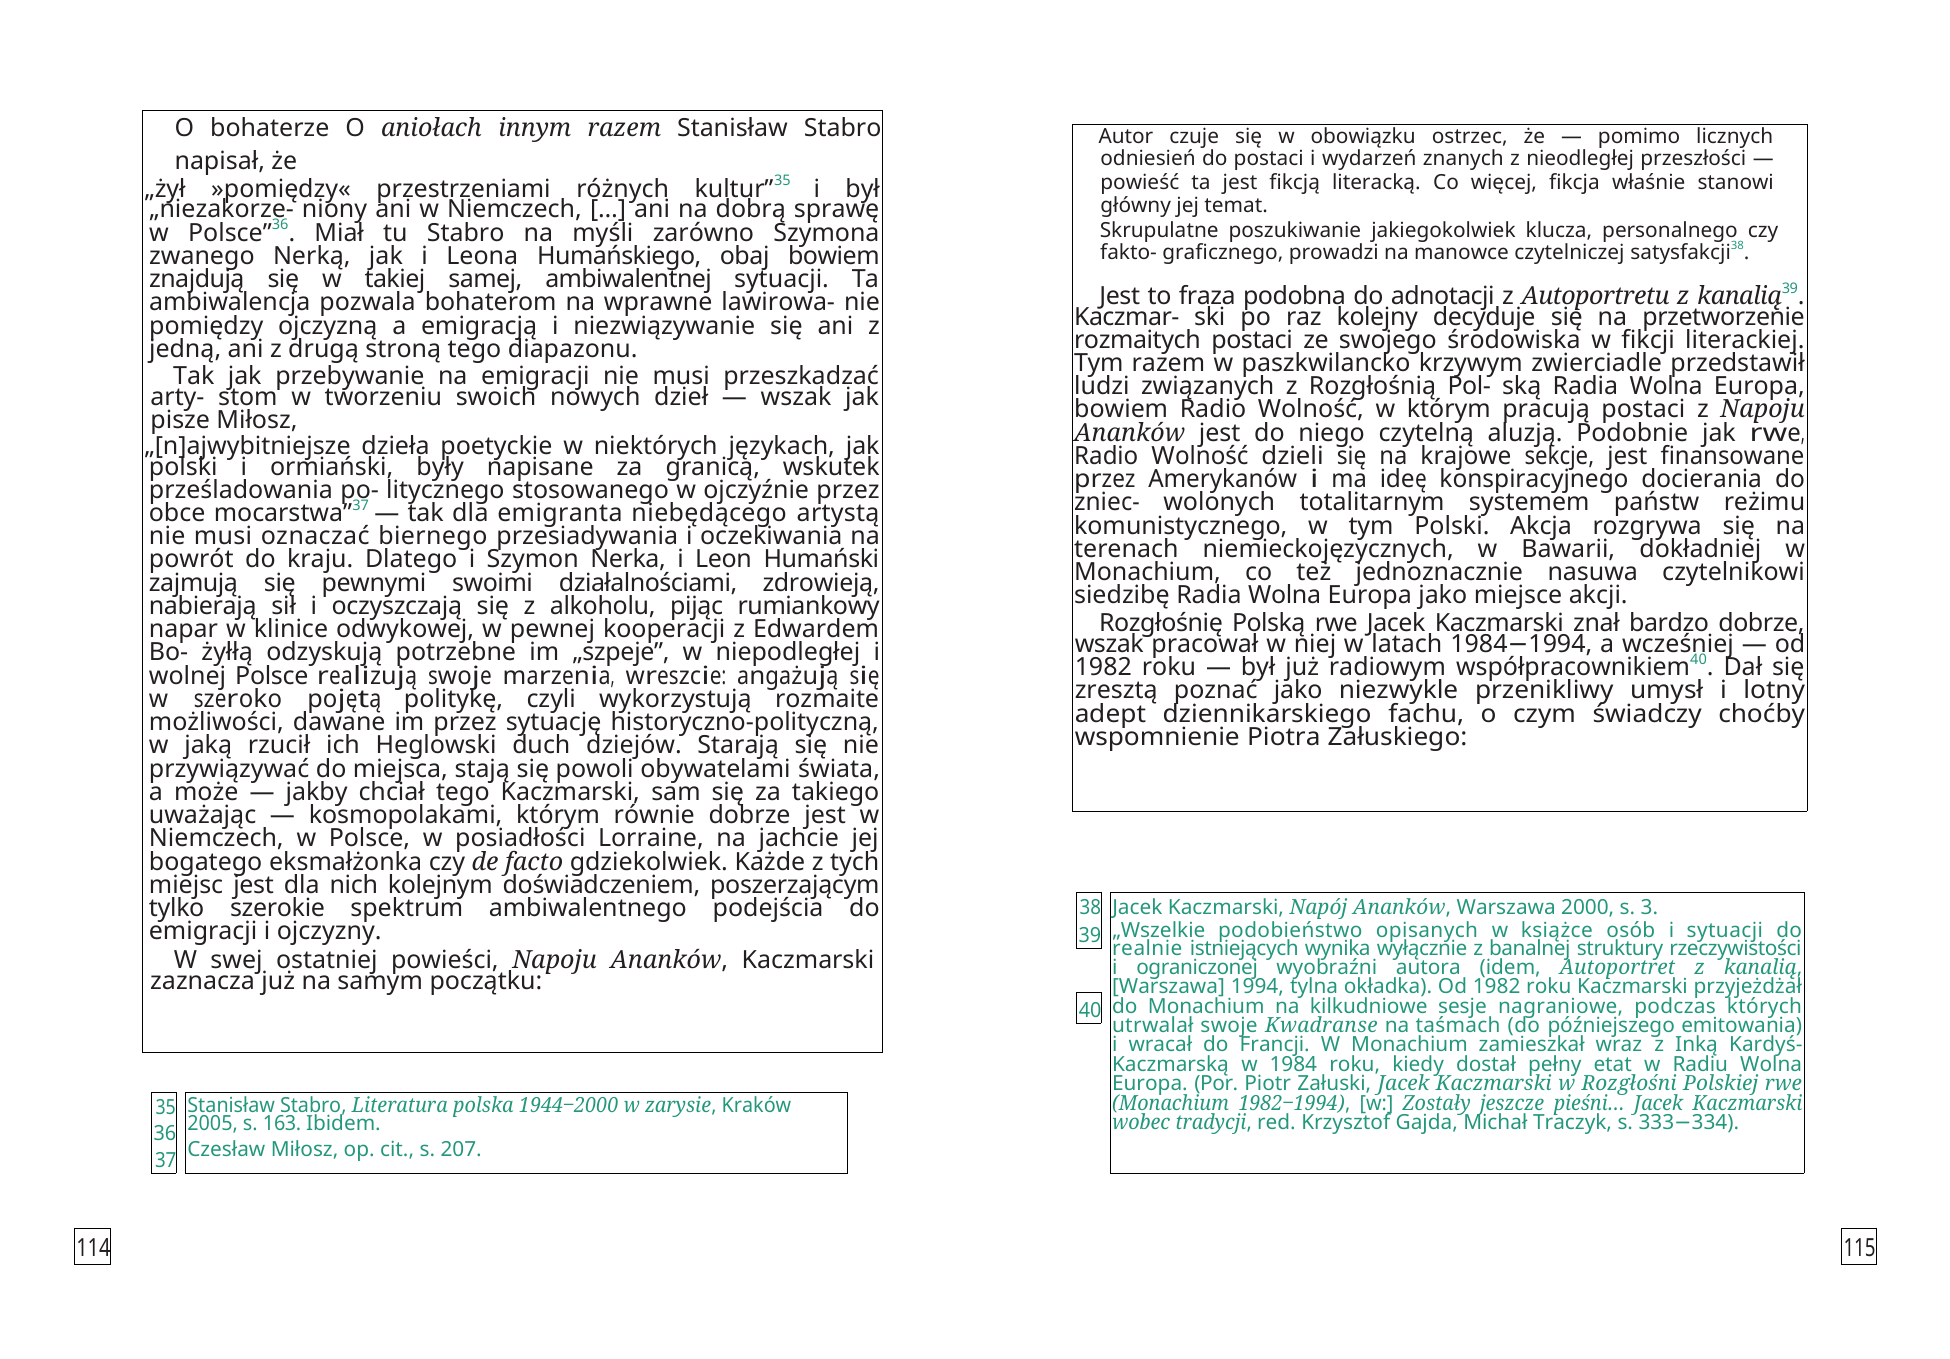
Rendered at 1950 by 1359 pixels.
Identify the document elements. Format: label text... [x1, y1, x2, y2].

text Stanisław Stabro, Literatura polska 1944‒2000 w zarysie, Kraków 2005, s. 163. Ibidem. [187, 1097, 846, 1136]
text 114 [76, 1229, 110, 1264]
text Rozgłośnię Polską rwe Jacek Kaczmarski znał bardzo dobrze, wszak pracował w niej w latach 1984−1994, a wcześniej — od 1982 roku — był już radiowym współpracownikiem40. Dał się zresztą poznać jako niezwykle przenikliwy umysł i lotny adept dziennikarskiego fachu, o czym świadczy choćby wspomnienie Piotra Załuskiego: [1074, 613, 1805, 753]
text Jacek Kaczmarski, Napój Ananków, Warszawa 2000, s. 3. [1112, 893, 1804, 920]
text 39 [1078, 920, 1101, 948]
text „[n]ajwybitniejsze dzieła poetyckie w niektórych językach, jak polski i ormiański, były napisane za granicą, wskutek prześladowania po- litycznego stosowanego w ojczyźnie przez obce mocarstwa”37 — tak dla emigranta niebędącego artystą nie musi oznaczać biernego przesiadywania i oczekiwania na powrót do kraju. Dlatego i Szymon Nerka, i Leon Humański zajmują się pewnymi swoimi działalnościami, zdrowieją, nabierają sił i oczyszczają się z alkoholu, pijąc rumiankowy napar w klinice odwykowej, w pewnej kooperacji z Edwardem Bo- żyłłą odzyskują potrzebne im „szpeje”, w niepodległej i wolnej Polsce realizują swoje marzenia, wreszcie: angażują się w szeroko pojętą politykę, czyli wykorzystują rozmaite możliwości, dawane im przez sytuację historyczno-polityczną, w jaką rzucił ich Heglowski duch dziejów. Starają się nie przywiązywać do miejsca, stają się powoli obywatelami świata, a może — jakby chciał tego Kaczmarski, sam się za takiego uważając — kosmopolakami, którym równie dobrze jest w Niemczech, w Polsce, w posiadłości Lorraine, na jachcie jej bogatego eksmałżonka czy de facto gdziekolwiek. Każde z tych miejsc jest dla nich kolejnym doświadczeniem, poszerzającym tylko szerokie spektrum ambiwalentnego podejścia do emigracji i ojczyzny. [144, 436, 880, 947]
text 36 [153, 1120, 176, 1145]
text Czesław Miłosz, op. cit., s. 207. [187, 1136, 847, 1162]
text 115 [1843, 1229, 1876, 1264]
text Skrupulatne poszukiwanie jakiegokolwiek klucza, personalnego czy fakto- graficznego, prowadzi na manowce czytelniczej satysfakcji38. [1099, 219, 1779, 265]
text „żył »pomiędzy« przestrzeniami różnych kultur”35 i był „niezakorze- niony ani w Niemczech, […] ani na dobrą sprawę w Polsce”36. Miał tu Stabro na myśli zarówno Szymona zwanego Nerką, jak i Leona Humańskiego, obaj bowiem znajdują się w takiej samej, ambiwalentnej sytuacji. Ta ambiwalencja pozwala bohaterom na wprawne lawirowa- nie pomiędzy ojczyzną a emigracją i niezwiązywanie się ani z jedną, ani z drugą stroną tego diapazonu. [144, 179, 880, 364]
text Tak jak przebywanie na emigracji nie musi przeszkadzać arty- stom w tworzeniu swoich nowych dzieł — wszak jak pisze Miłosz, [150, 366, 880, 435]
text „Wszelkie podobieństwo opisanych w książce osób i sytuacji do realnie istniejących wynika wyłącznie z banalnej struktury rzeczywistości i ograniczonej wyobraźni autora (idem, Autoportret z kanalią, [Warszawa] 1994, tylna okładka). Od 1982 roku Kaczmarski przyjeżdżał do Monachium na kilkudniowe sesje nagraniowe, podczas których utrwalał swoje Kwadranse na taśmach (do późniejszego emitowania) i wracał do Francji. W Monachium zamieszkał wraz z Inką Kardyś-Kaczmarską w 1984 roku, kiedy dostał pełny etat w Radiu Wolna Europa. (Por. Piotr Załuski, Jacek Kaczmarski w Rozgłośni Polskiej rwe (Monachium 1982‒1994), [w:] Zostały jeszcze pieśni… Jacek Kaczmarski wobec tradycji, red. Krzysztof Gajda, Michał Traczyk, s. 333−334). [1112, 922, 1802, 1135]
text 35 [155, 1093, 176, 1120]
text 40 [1078, 993, 1101, 1023]
text Jest to fraza podobna do adnotacji z Autoportretu z kanalią39. Kaczmar- ski po raz kolejny decyduje się na przetworzenie rozmaitych postaci ze swojego środowiska w fikcji literackiej. Tym razem w paszkwilancko krzywym zwierciadle przedstawił ludzi związanych z Rozgłośnią Pol- ską Radia Wolna Europa, bowiem Radio Wolność, w którym pracują postaci z Napoju Ananków jest do niego czytelną aluzją. Podobnie jak rwe, Radio Wolność dzieli się na krajowe sekcje, jest finansowane przez Amerykanów i ma ideę konspiracyjnego docierania do zniec- wolonych totalitarnym systemem państw reżimu komunistycznego, w tym Polski. Akcja rozgrywa się na terenach niemieckojęzycznych, w Bawarii, dokładniej w Monachium, co też jednoznacznie nasuwa czytelnikowi siedzibę Radia Wolna Europa jako miejsce akcji. [1074, 286, 1805, 611]
text O bohaterze O aniołach innym razem Stanisław Stabro napisał, że [174, 111, 882, 176]
text Autor czuje się w obowiązku ostrzec, że — pomimo licznych odniesień do postaci i wydarzeń znanych z nieodległej przeszłości — powieść ta jest fikcją literacką. Co więcej, fikcja właśnie stanowi główny jej temat. [1098, 125, 1774, 218]
text W swej ostatniej powieści, Napoju Ananków, Kaczmarski zaznacza już na samym początku: [150, 950, 874, 997]
text 37 [155, 1145, 176, 1173]
text 38 [1079, 893, 1101, 920]
